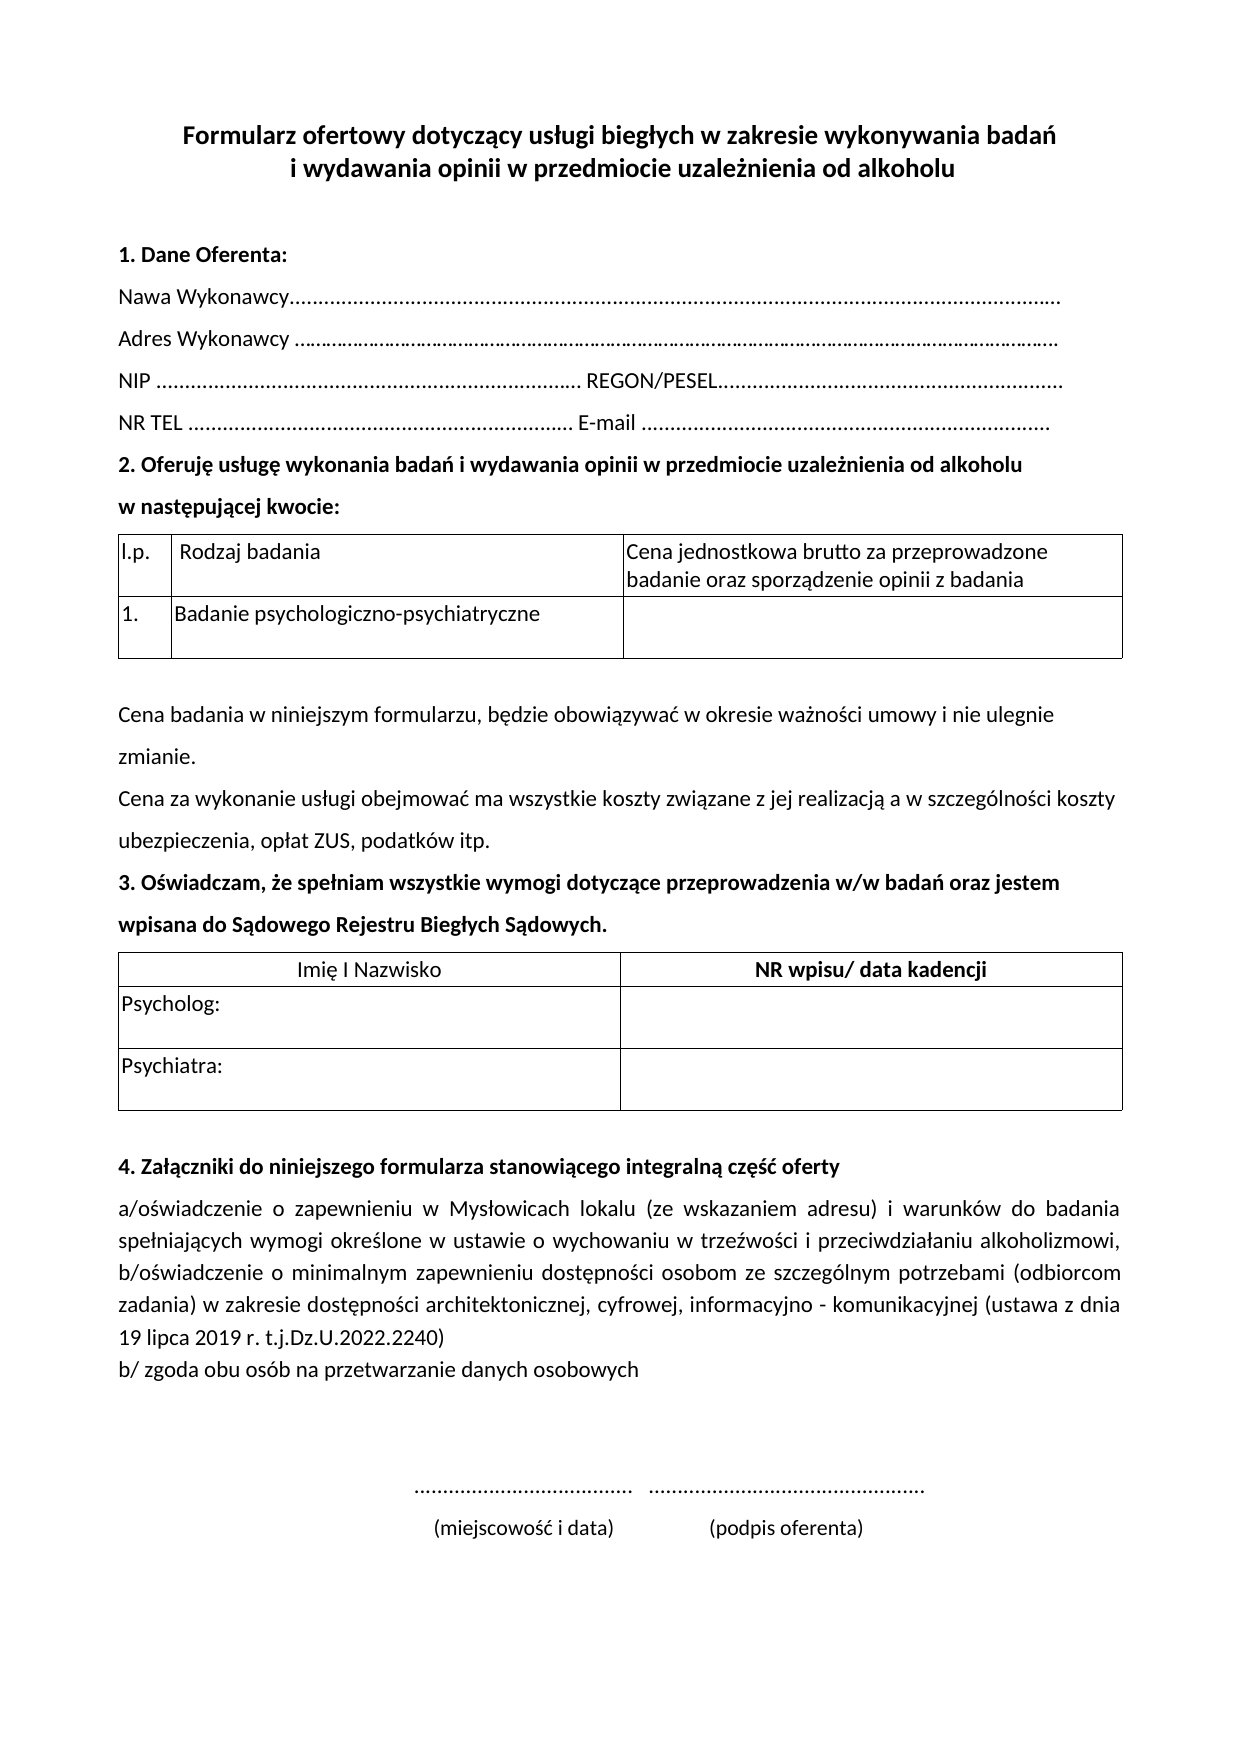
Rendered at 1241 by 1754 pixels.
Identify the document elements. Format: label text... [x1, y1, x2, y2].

text ...................................... ................................................ [118, 1471, 1122, 1499]
table_cell Psychiatra: [119, 1049, 620, 1110]
text Adres Wykonawcy ………………………………………………………………………………………………………………………………. [118, 324, 1122, 352]
text 4. Załączniki do niniejszego formularza stanowiącego integralną część oferty [118, 1152, 1122, 1180]
table_header Imię I Nazwisko [119, 953, 620, 986]
table_header Rodzaj badania [172, 535, 623, 596]
text 1. Dane Oferenta: [118, 240, 1122, 268]
table_cell [621, 987, 1122, 1048]
table_header l.p. [119, 535, 171, 596]
text a/oświadczenie o zapewnieniu w Mysłowicach lokalu (ze wskazaniem adresu) i warunków do badania spełniających wymogi określone w ustawie o wychowaniu w trzeźwości i przeciwdziałaniu alkoholizmowi, b/oświadczenie o minimalnym zapewnieniu dostępności osobom ze szczególnym potrzebami (odbiorcom zadania) w zakresie dostępności architektonicznej, cyfrowej, informacyjno - komunikacyjnej (ustawa z dnia 19 lipca 2019 r. t.j.Dz.U.2022.2240) [118, 1194, 1122, 1351]
text Formularz ofertowy dotyczący usługi biegłych w zakresie wykonywania badań i wydawania opinii w przedmiocie uzależnienia od alkoholu [118, 118, 1122, 184]
table_cell 1. [119, 597, 171, 658]
text Nawa Wykonawcy...................................................................................................................................… [118, 282, 1122, 310]
table_cell Psycholog: [119, 987, 620, 1048]
table_header NR wpisu/ data kadencji [621, 953, 1122, 986]
table_cell Badanie psychologiczno-psychiatryczne [172, 597, 623, 658]
text Cena badania w niniejszym formularzu, będzie obowiązywać w okresie ważności umowy i nie ulegnie zmianie. [118, 700, 1122, 770]
text NR TEL ................................................................… E-mail ....................................................................... [118, 408, 1122, 436]
table_cell [621, 1049, 1122, 1110]
text b/ zgoda obu osób na przetwarzanie danych osobowych [118, 1355, 1122, 1383]
text Cena za wykonanie usługi obejmować ma wszystkie koszty związane z jej realizacją a w szczególności koszty ubezpieczenia, opłat ZUS, podatków itp. [118, 784, 1122, 854]
text (miejscowość i data) (podpis oferenta) [118, 1513, 1122, 1541]
table_header Cena jednostkowa brutto za przeprowadzone badanie oraz sporządzenie opinii z badania [624, 535, 1122, 596]
text 3. Oświadczam, że spełniam wszystkie wymogi dotyczące przeprowadzenia w/w badań oraz jestem wpisana do Sądowego Rejestru Biegłych Sądowych. [118, 868, 1122, 938]
table_cell [624, 597, 1122, 658]
text NIP .......................................................................… REGON/PESEL............................................................ [118, 366, 1122, 394]
text 2. Oferuję usługę wykonania badań i wydawania opinii w przedmiocie uzależnienia od alkoholu w następującej kwocie: [118, 450, 1122, 520]
